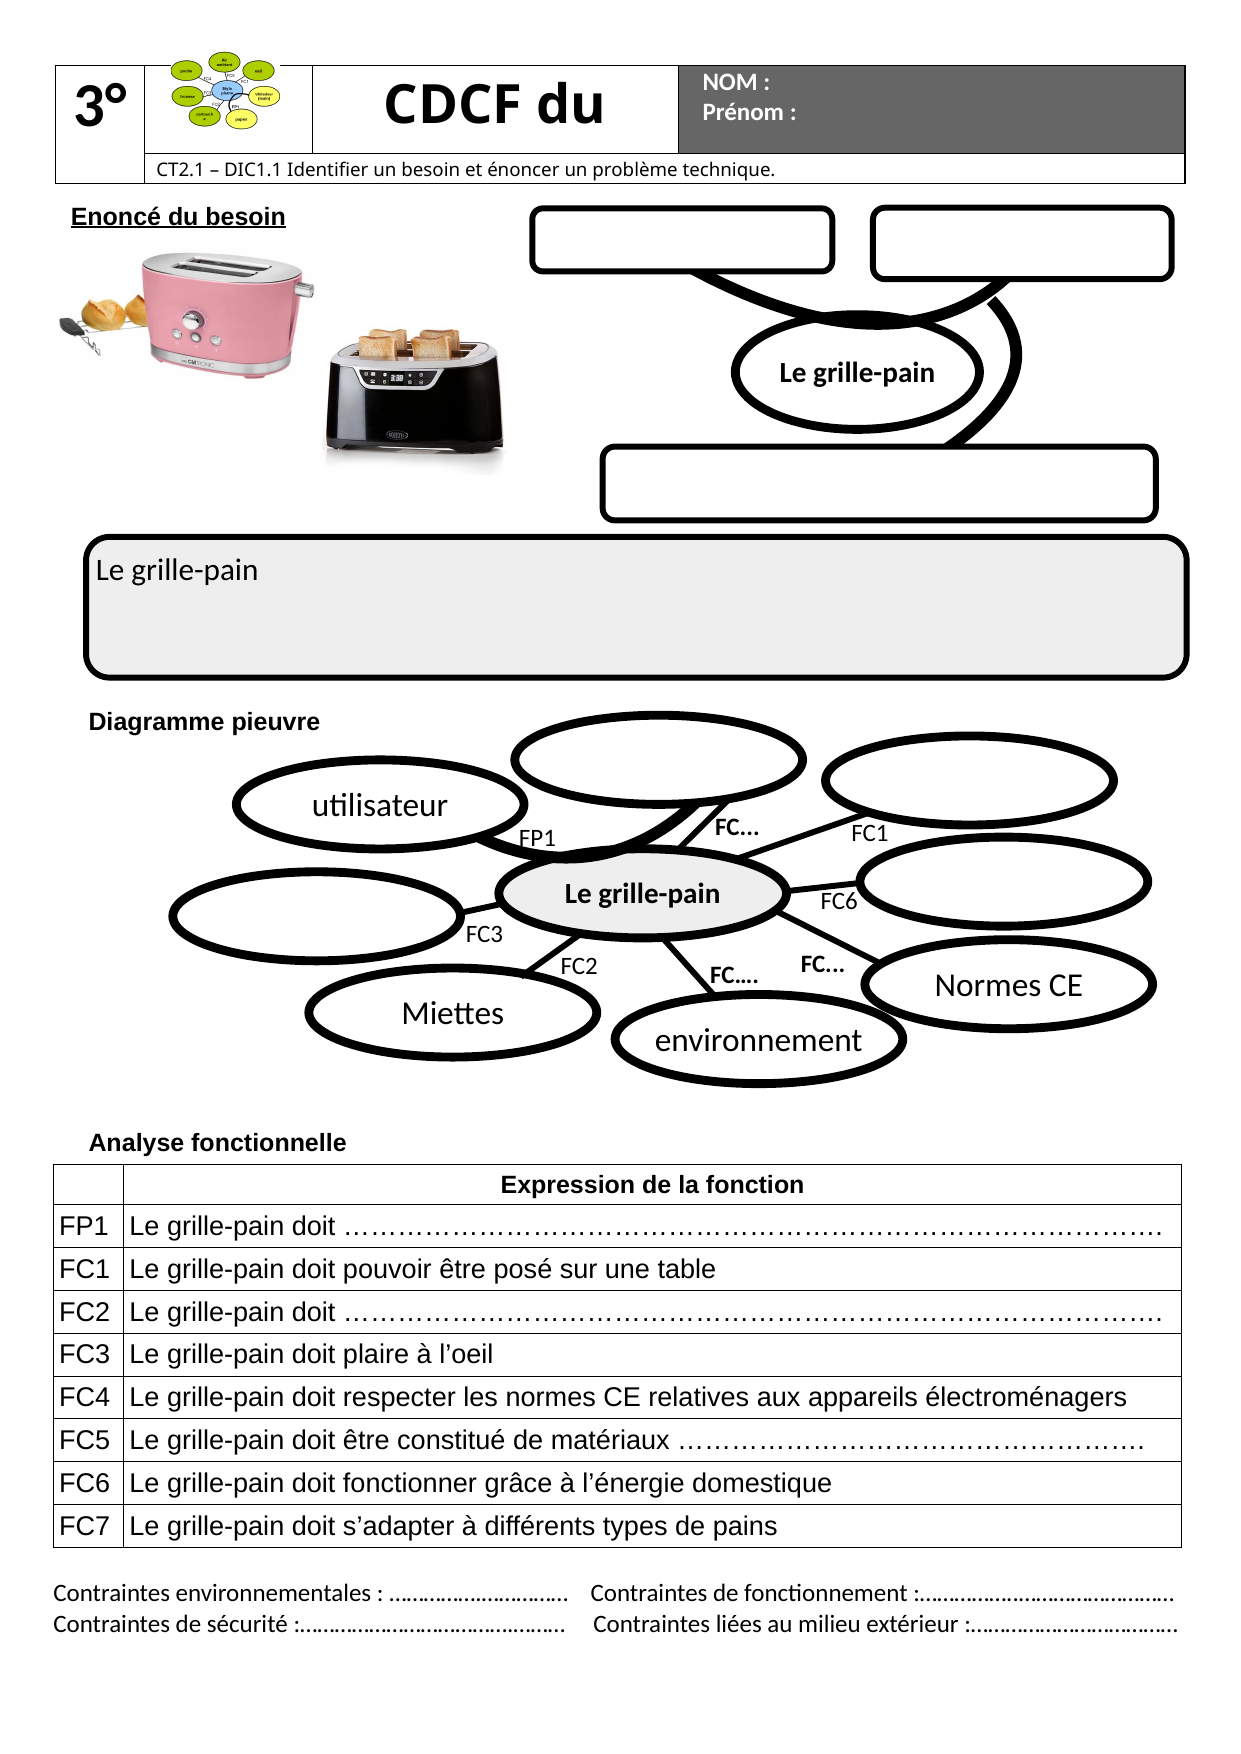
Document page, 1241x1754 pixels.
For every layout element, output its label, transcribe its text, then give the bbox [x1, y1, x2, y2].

table_cell Le grille-pain doit ………………………………………………………………………………. [124, 1291, 1181, 1333]
table_header Expression de la fonction [124, 1165, 1181, 1204]
picture [170, 50, 281, 130]
table_cell FC5 [54, 1419, 123, 1461]
table_cell FC3 [54, 1334, 123, 1376]
subtitle Enoncé du besoin [71, 201, 1187, 230]
text Contraintes environnementales : …………….…………… Contraintes de fonctionnement :……………..……………………… [53, 1577, 1187, 1608]
table_cell FC7 [54, 1505, 123, 1547]
table_cell Le grille-pain doit ………………………………………………………………………………. [124, 1205, 1181, 1247]
table_header [54, 1165, 123, 1204]
table_cell Le grille-pain doit respecter les normes CE relatives aux appareils électroménagers [124, 1377, 1181, 1418]
table_cell Le grille-pain doit fonctionner grâce à l’énergie domestique [124, 1462, 1181, 1504]
table_cell FC6 [54, 1462, 123, 1504]
table_cell Le grille-pain doit pouvoir être posé sur une table [124, 1248, 1181, 1290]
table_cell Le grille-pain doit être constitué de matériaux ……………………………………………. [124, 1419, 1181, 1461]
text Contraintes de sécurité :……………………………….……… Contraintes liées au milieu extérieur :……………………………… [53, 1608, 1187, 1638]
table_cell FC1 [54, 1248, 123, 1290]
table_cell Le grille-pain doit s’adapter à différents types de pains [124, 1505, 1181, 1547]
table_cell FC4 [54, 1377, 123, 1418]
table_cell FP1 [54, 1205, 123, 1247]
table_cell FC2 [54, 1291, 123, 1333]
table_cell Le grille-pain doit plaire à l’oeil [124, 1334, 1181, 1376]
picture [57, 238, 512, 475]
